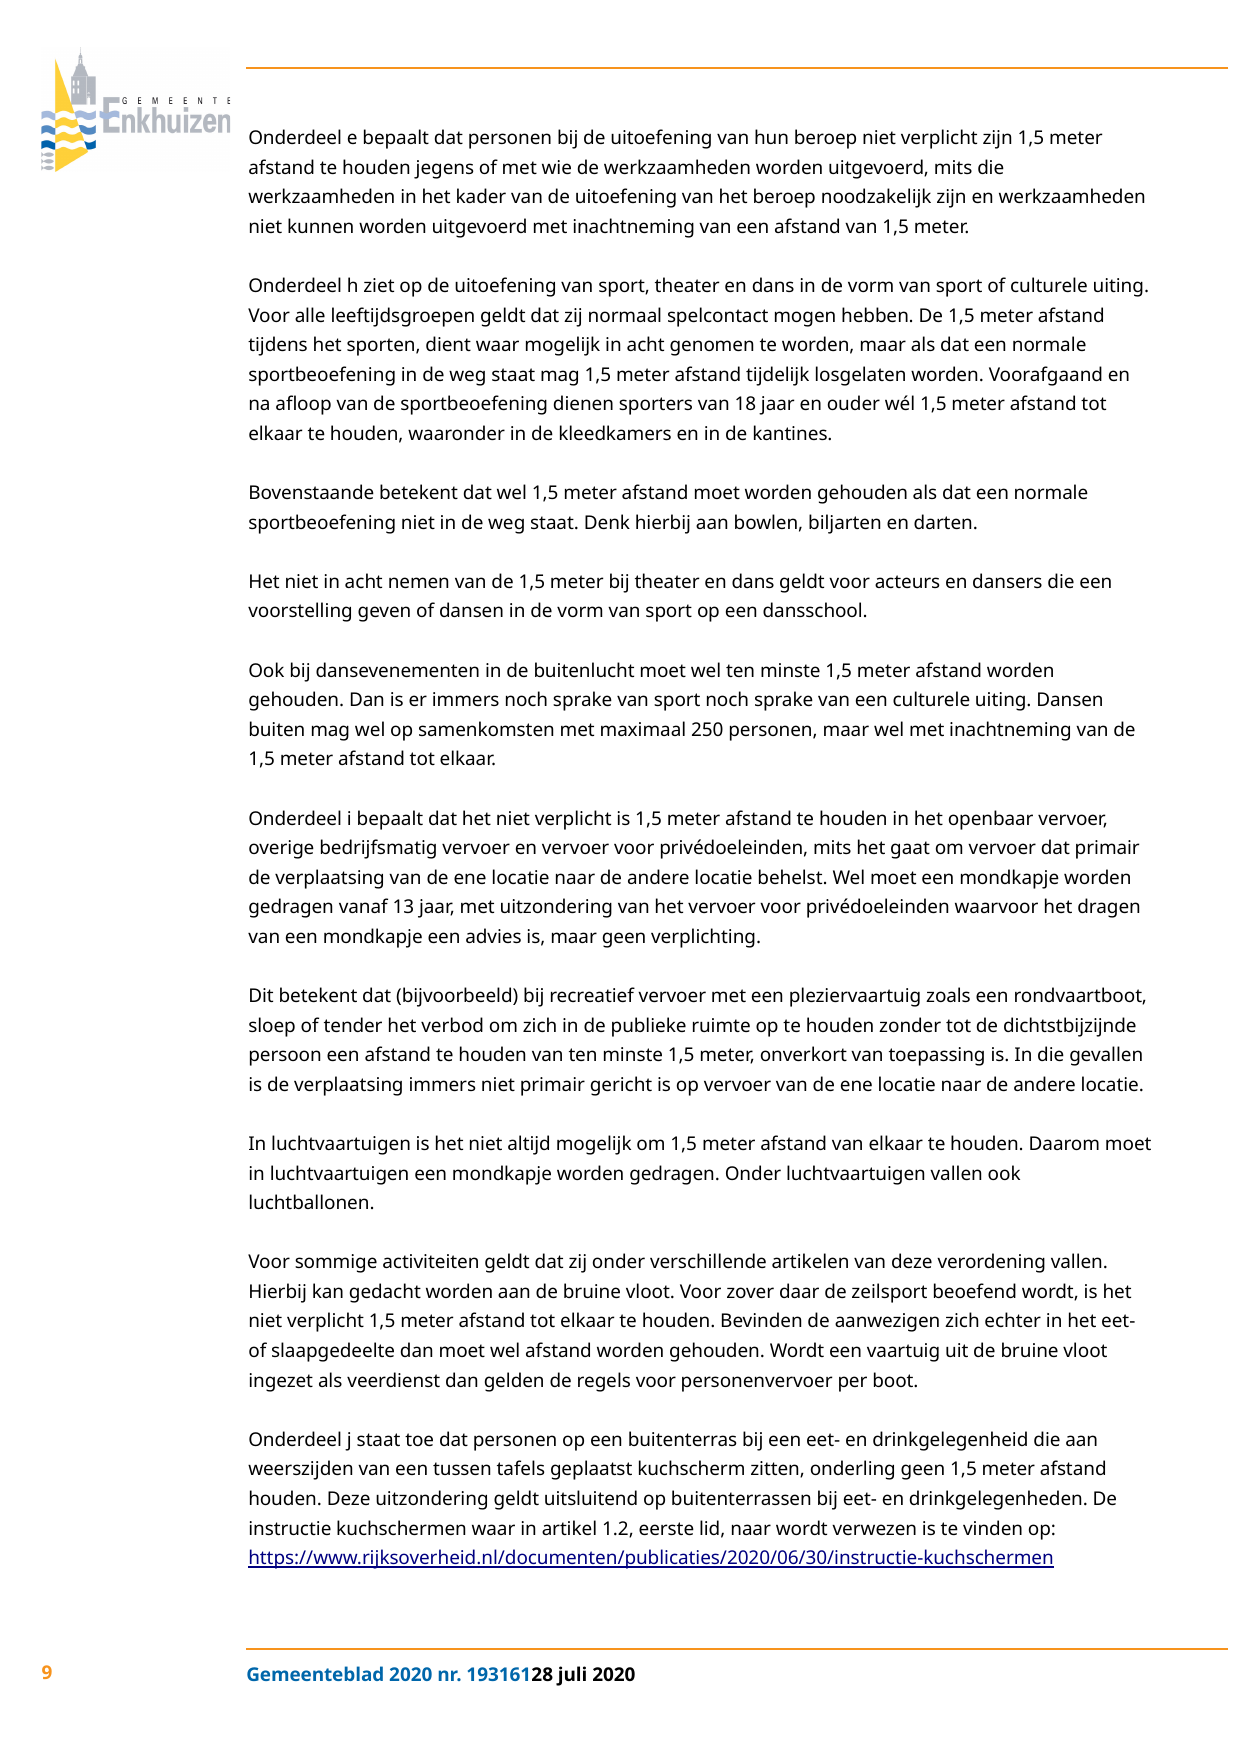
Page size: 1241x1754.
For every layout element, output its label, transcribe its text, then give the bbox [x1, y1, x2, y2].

text Dit betekent dat (bijvoorbeeld) bij recreatief vervoer met een pleziervaartuig zoals een rondvaartboot, sloep of tender het verbod om zich in de publieke ruimte op te houden zonder tot de dichtstbijzijnde persoon een afstand te houden van ten minste 1,5 meter, onverkort van toepassing is. In die gevallen is de verplaatsing immers niet primair gericht is op vervoer van de ene locatie naar de andere locatie. [248, 982, 1152, 1097]
text Onderdeel j staat toe dat personen op een buitenterras bij een eet- en drinkgelegenheid die aan weerszijden van een tussen tafels geplaatst kuchscherm zitten, onderling geen 1,5 meter afstand houden. Deze uitzondering geldt uitsluitend op buitenterrassen bij eet- en drinkgelegenheden. De instructie kuchschermen waar in artikel 1.2, eerste lid, naar wordt verwezen is te vinden op: https://www.rijksoverheid.nl/documenten/publicaties/2020/06/30/instructie-kuchschermen [248, 1426, 1152, 1570]
text Onderdeel h ziet op de uitoefening van sport, theater en dans in de vorm van sport of culturele uiting. Voor alle leeftijdsgroepen geldt dat zij normaal spelcontact mogen hebben. De 1,5 meter afstand tijdens het sporten, dient waar mogelijk in acht genomen te worden, maar als dat een normale sportbeoefening in de weg staat mag 1,5 meter afstand tijdelijk losgelaten worden. Voorafgaand en na afloop van de sportbeoefening dienen sporters van 18 jaar en ouder wél 1,5 meter afstand tot elkaar te houden, waaronder in de kleedkamers en in de kantines. [248, 272, 1152, 446]
text Het niet in acht nemen van de 1,5 meter bij theater en dans geldt voor acteurs en dansers die een voorstelling geven of dansen in de vorm van sport op een dansschool. [248, 568, 1152, 623]
text In luchtvaartuigen is het niet altijd mogelijk om 1,5 meter afstand van elkaar te houden. Daarom moet in luchtvaartuigen een mondkapje worden gedragen. Onder luchtvaartuigen vallen ook luchtballonen. [248, 1130, 1152, 1215]
text Onderdeel i bepaalt dat het niet verplicht is 1,5 meter afstand te houden in het openbaar vervoer, overige bedrijfsmatig vervoer en vervoer voor privédoeleinden, mits het gaat om vervoer dat primair de verplaatsing van de ene locatie naar de andere locatie behelst. Wel moet een mondkapje worden gedragen vanaf 13 jaar, met uitzondering van het vervoer voor privédoeleinden waarvoor het dragen van een mondkapje een advies is, maar geen verplichting. [248, 805, 1152, 949]
text Bovenstaande betekent dat wel 1,5 meter afstand moet worden gehouden als dat een normale sportbeoefening niet in de weg staat. Denk hierbij aan bowlen, biljarten en darten. [248, 479, 1152, 535]
text Voor sommige activiteiten geldt dat zij onder verschillende artikelen van deze verordening vallen. Hierbij kan gedacht worden aan de bruine vloot. Voor zover daar de zeilsport beoefend wordt, is het niet verplicht 1,5 meter afstand tot elkaar te houden. Bevinden de aanwezigen zich echter in het eet- of slaapgedeelte dan moet wel afstand worden gehouden. Wordt een vaartuig uit de bruine vloot ingezet als veerdienst dan gelden de regels voor personenvervoer per boot. [248, 1248, 1152, 1393]
text Ook bij dansevenementen in de buitenlucht moet wel ten minste 1,5 meter afstand worden gehouden. Dan is er immers noch sprake van sport noch sprake van een culturele uiting. Dansen buiten mag wel op samenkomsten met maximaal 250 personen, maar wel met inachtneming van de 1,5 meter afstand tot elkaar. [248, 657, 1152, 771]
picture [41, 47, 231, 172]
text Onderdeel e bepaalt dat personen bij de uitoefening van hun beroep niet verplicht zijn 1,5 meter afstand te houden jegens of met wie de werkzaamheden worden uitgevoerd, mits die werkzaamheden in het kader van de uitoefening van het beroep noodzakelijk zijn en werkzaamheden niet kunnen worden uitgevoerd met inachtneming van een afstand van 1,5 meter. [248, 124, 1152, 239]
